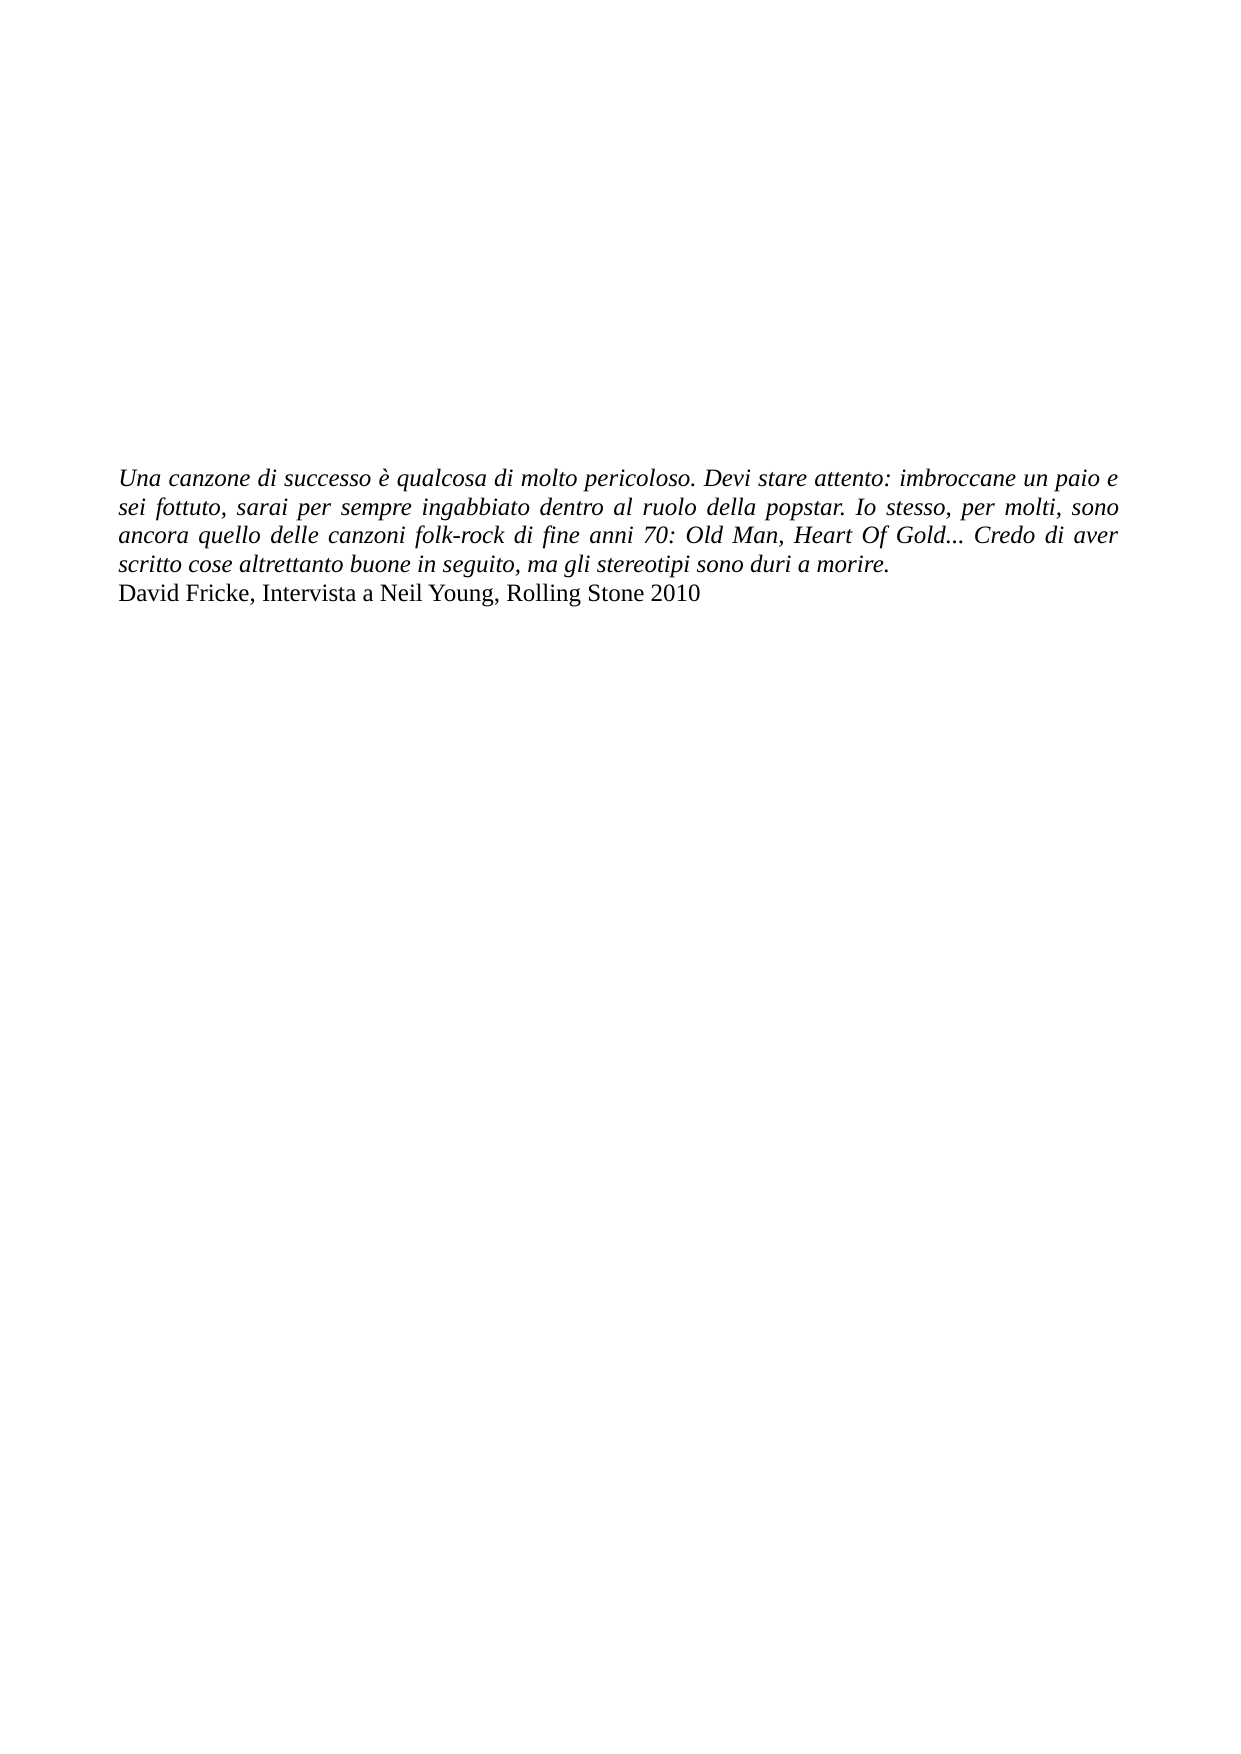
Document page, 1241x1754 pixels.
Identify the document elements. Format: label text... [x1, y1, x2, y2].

text David Fricke, Intervista a Neil Young, Rolling Stone 2010 [118, 578, 1122, 607]
text Una canzone di successo è qualcosa di molto pericoloso. Devi stare attento: imbroccane un paio e sei fottuto, sarai per sempre ingabbiato dentro al ruolo della popstar. Io stesso, per molti, sono ancora quello delle canzoni folk-rock di fine anni 70: Old Man, Heart Of Gold... Credo di aver scritto cose altrettanto buone in seguito, ma gli stereotipi sono duri a morire. [118, 463, 1122, 578]
